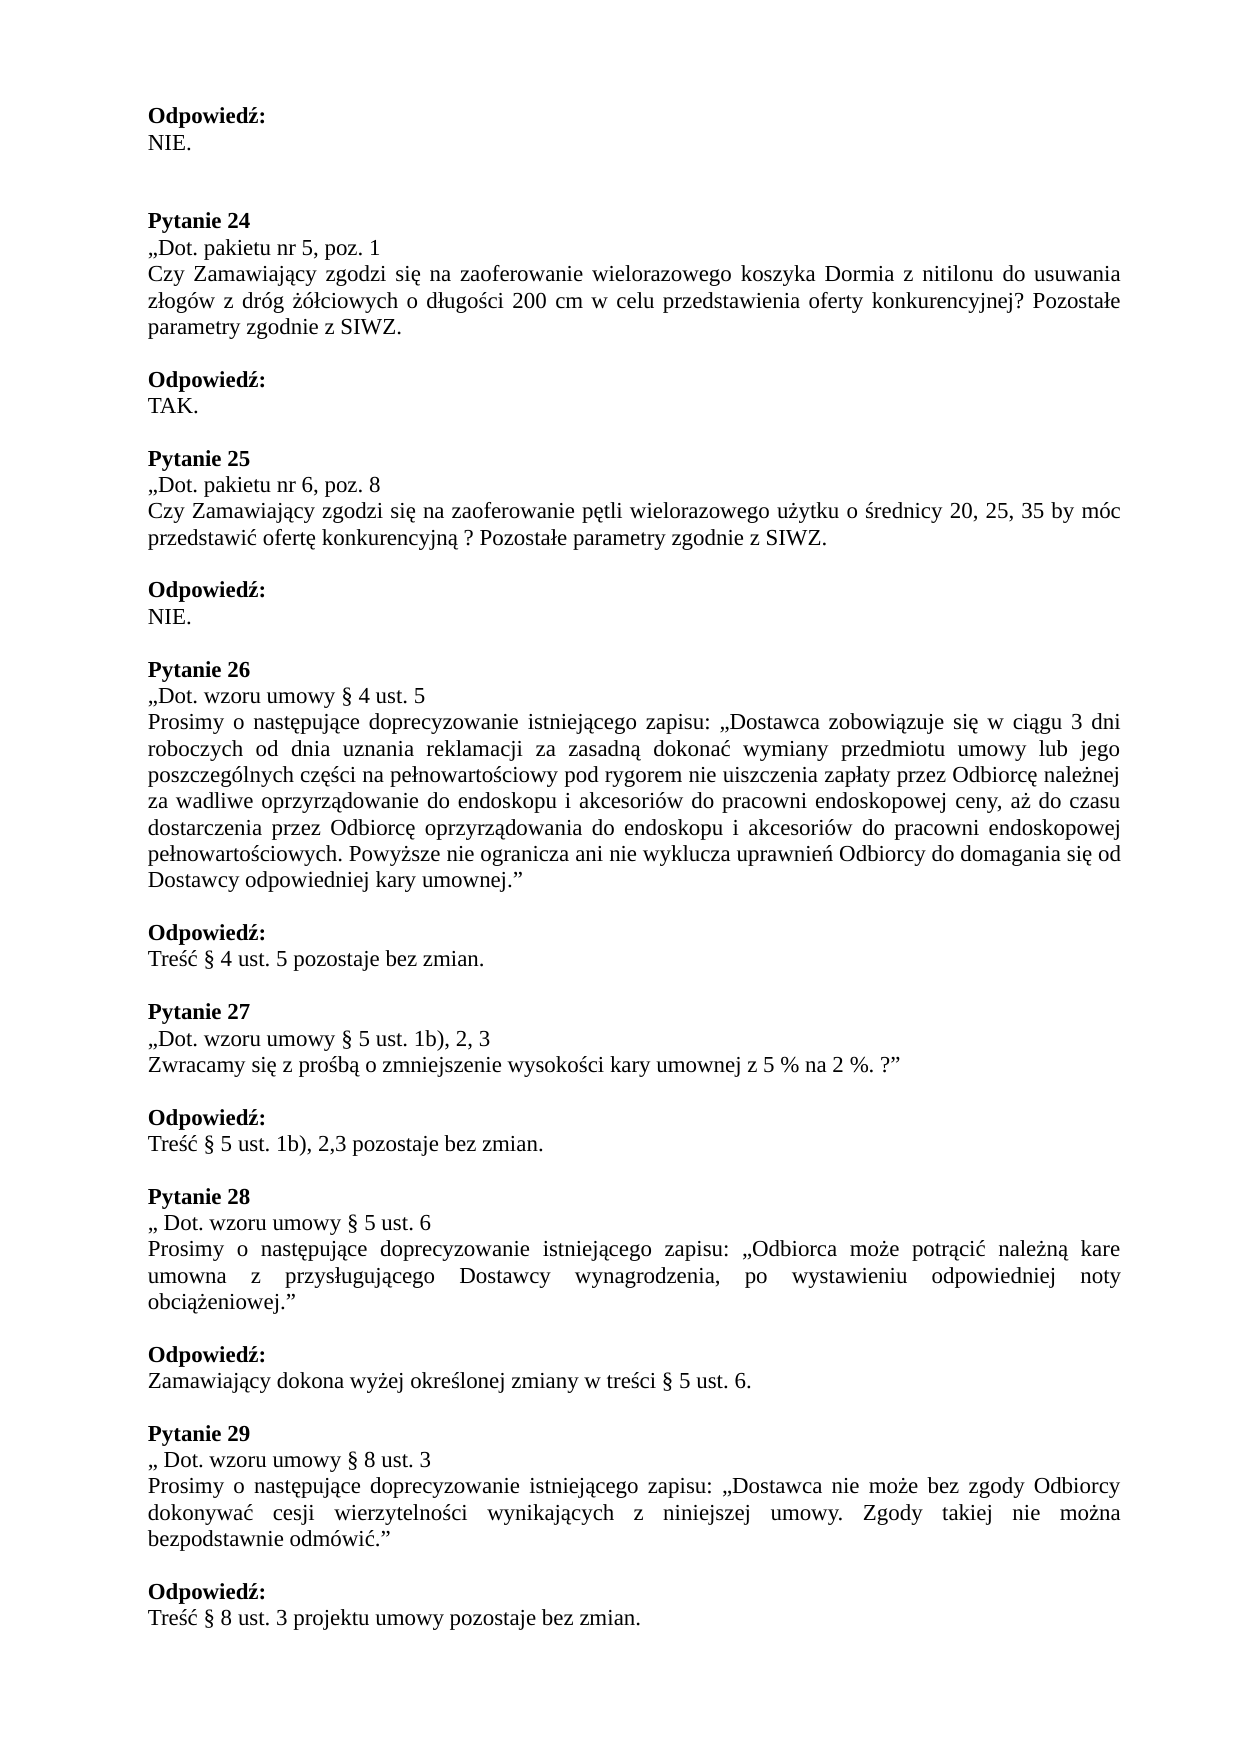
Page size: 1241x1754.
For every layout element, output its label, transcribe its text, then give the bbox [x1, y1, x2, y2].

text Pytanie 26 [148, 656, 1122, 682]
text Pytanie 24 [148, 208, 1122, 234]
text „Dot. pakietu nr 6, poz. 8 [148, 471, 1122, 497]
text Odpowiedź: [148, 102, 1122, 128]
text „ Dot. wzoru umowy § 8 ust. 3 [148, 1446, 1122, 1473]
text NIE. [148, 128, 1122, 155]
text Pytanie 27 [148, 998, 1122, 1024]
text Zamawiający dokona wyżej określonej zmiany w treści § 5 ust. 6. [148, 1367, 1122, 1393]
text Prosimy o następujące doprecyzowanie istniejącego zapisu: „Odbiorca może potrącić należną kare umowna z przysługującego Dostawcy wynagrodzenia, po wystawieniu odpowiedniej noty obciążeniowej.” [148, 1235, 1122, 1314]
text Odpowiedź: [148, 1104, 1122, 1130]
text Odpowiedź: [148, 1341, 1122, 1367]
text Pytanie 28 [148, 1183, 1122, 1209]
text Prosimy o następujące doprecyzowanie istniejącego zapisu: „Dostawca zobowiązuje się w ciągu 3 dni roboczych od dnia uznania reklamacji za zasadną dokonać wymiany przedmiotu umowy lub jego poszczególnych części na pełnowartościowy pod rygorem nie uiszczenia zapłaty przez Odbiorcę należnej za wadliwe oprzyrządowanie do endoskopu i akcesoriów do pracowni endoskopowej ceny, aż do czasu dostarczenia przez Odbiorcę oprzyrządowania do endoskopu i akcesoriów do pracowni endoskopowej pełnowartościowych. Powyższe nie ogranicza ani nie wyklucza uprawnień Odbiorcy do domagania się od Dostawcy odpowiedniej kary umownej.” [148, 708, 1122, 893]
text Odpowiedź: [148, 366, 1122, 392]
text „Dot. pakietu nr 5, poz. 1 [148, 234, 1122, 260]
text Odpowiedź: [148, 1578, 1122, 1604]
text Treść § 5 ust. 1b), 2,3 pozostaje bez zmian. [148, 1130, 1122, 1156]
text Odpowiedź: [148, 577, 1122, 603]
text TAK. [148, 392, 1122, 418]
text NIE. [148, 603, 1122, 629]
text Odpowiedź: [148, 919, 1122, 946]
text Pytanie 29 [148, 1420, 1122, 1446]
text Treść § 4 ust. 5 pozostaje bez zmian. [148, 946, 1122, 972]
text Treść § 8 ust. 3 projektu umowy pozostaje bez zmian. [148, 1604, 1122, 1631]
text Pytanie 25 [148, 445, 1122, 471]
text Prosimy o następujące doprecyzowanie istniejącego zapisu: „Dostawca nie może bez zgody Odbiorcy dokonywać cesji wierzytelności wynikających z niniejszej umowy. Zgody takiej nie można bezpodstawnie odmówić.” [148, 1473, 1122, 1552]
text „ Dot. wzoru umowy § 5 ust. 6 [148, 1209, 1122, 1235]
text Czy Zamawiający zgodzi się na zaoferowanie wielorazowego koszyka Dormia z nitilonu do usuwania złogów z dróg żółciowych o długości 200 cm w celu przedstawienia oferty konkurencyjnej? Pozostałe parametry zgodnie z SIWZ. [148, 260, 1122, 339]
text „Dot. wzoru umowy § 4 ust. 5 [148, 682, 1122, 708]
text „Dot. wzoru umowy § 5 ust. 1b), 2, 3 [148, 1024, 1122, 1051]
text Zwracamy się z prośbą o zmniejszenie wysokości kary umownej z 5 % na 2 %. ?” [148, 1051, 1122, 1077]
text Czy Zamawiający zgodzi się na zaoferowanie pętli wielorazowego użytku o średnicy 20, 25, 35 by móc przedstawić ofertę konkurencyjną ? Pozostałe parametry zgodnie z SIWZ. [148, 497, 1122, 550]
